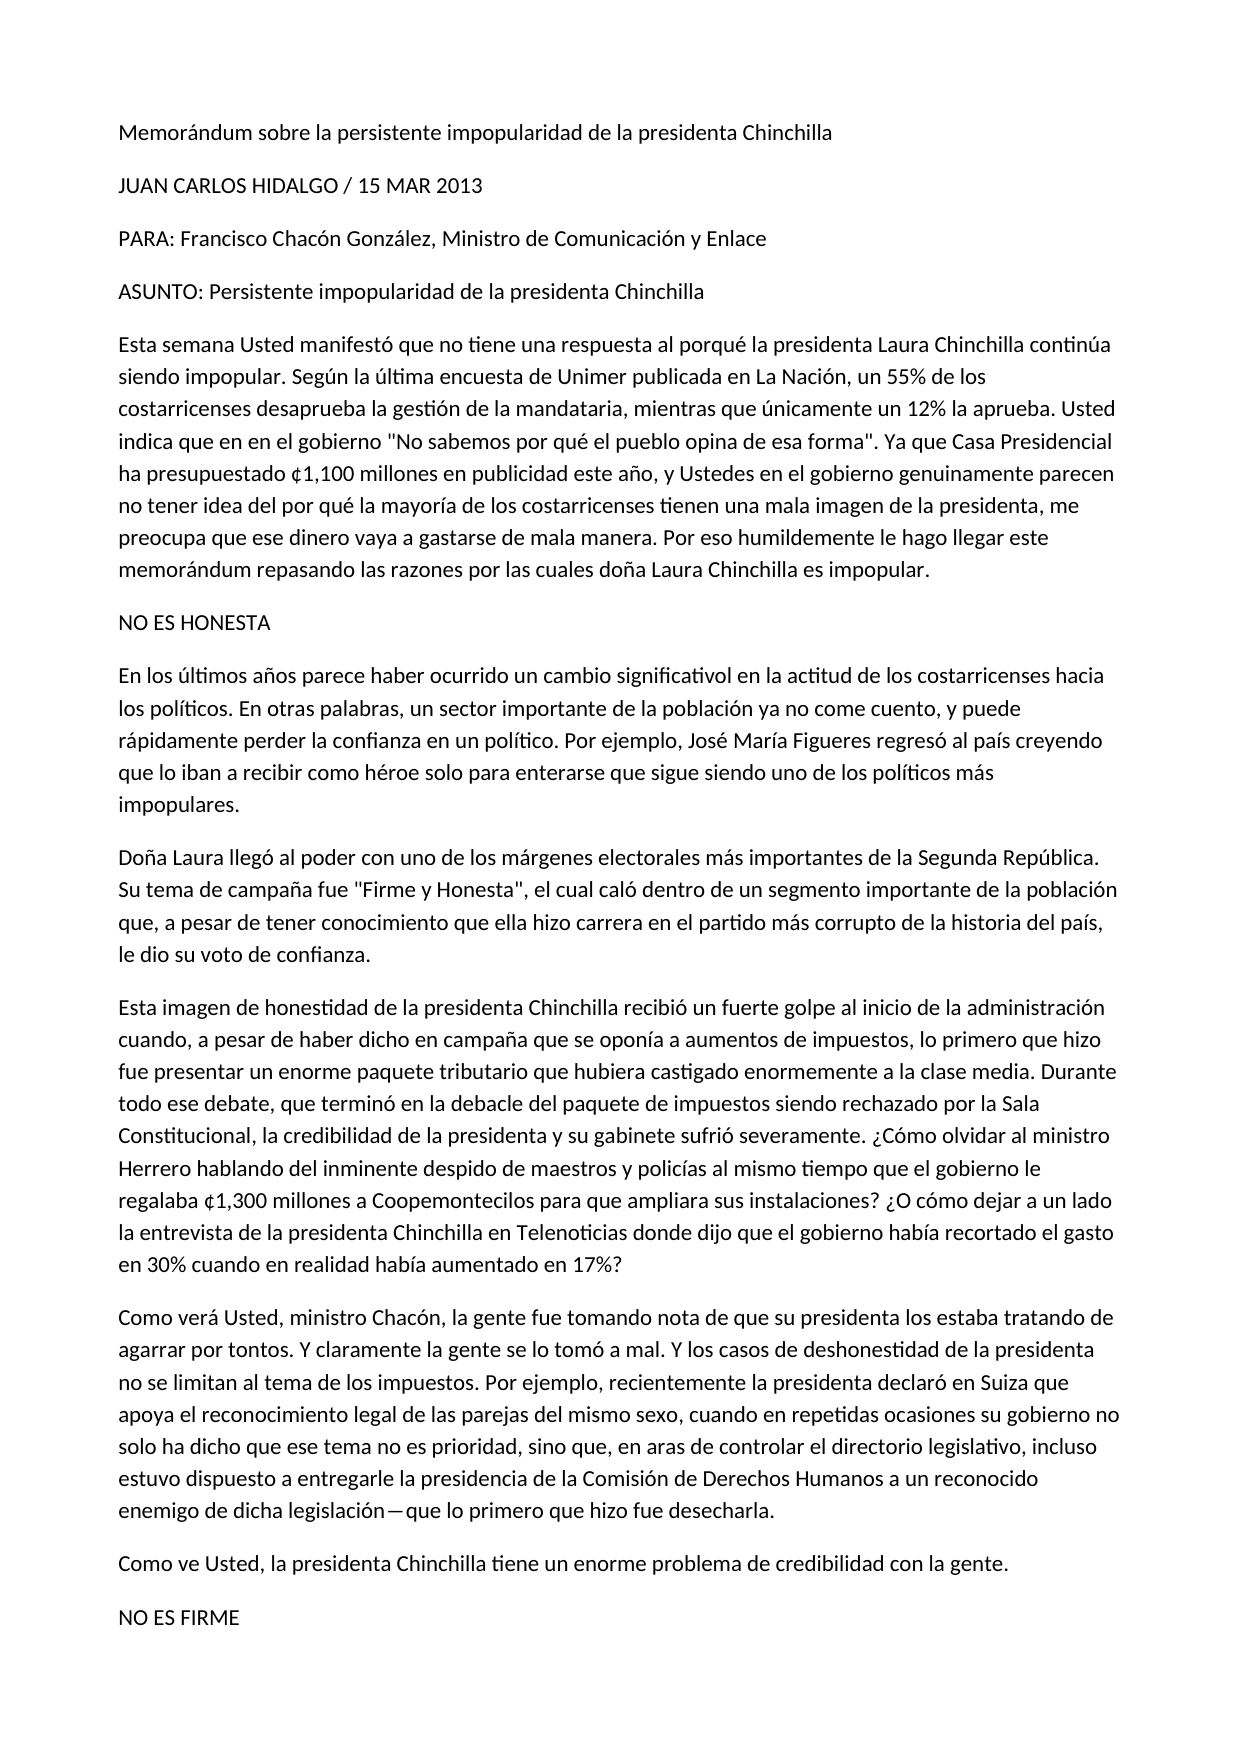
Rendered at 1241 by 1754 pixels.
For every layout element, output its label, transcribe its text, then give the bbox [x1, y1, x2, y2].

text Como ve Usted, la presidenta Chinchilla tiene un enorme problema de credibilidad con la gente. [118, 1549, 1122, 1578]
text Doña Laura llegó al poder con uno de los márgenes electorales más importantes de la Segunda República. Su tema de campaña fue "Firme y Honesta", el cual caló dentro de un segmento importante de la población que, a pesar de tener conocimiento que ella hizo carrera en el partido más corrupto de la historia del país, le dio su voto de confianza. [118, 843, 1122, 968]
text Memorándum sobre la persistente impopularidad de la presidenta Chinchilla [118, 118, 1122, 146]
text ASUNTO: Persistente impopularidad de la presidenta Chinchilla [118, 277, 1122, 305]
text JUAN CARLOS HIDALGO / 15 MAR 2013 [118, 171, 1122, 199]
text Esta imagen de honestidad de la presidenta Chinchilla recibió un fuerte golpe al inicio de la administración cuando, a pesar de haber dicho en campaña que se oponía a aumentos de impuestos, lo primero que hizo fue presentar un enorme paquete tributario que hubiera castigado enormemente a la clase media. Durante todo ese debate, que terminó en la debacle del paquete de impuestos siendo rechazado por la Sala Constitucional, la credibilidad de la presidenta y su gabinete sufrió severamente. ¿Cómo olvidar al ministro Herrero hablando del inminente despido de maestros y policías al mismo tiempo que el gobierno le regalaba ¢1,300 millones a Coopemontecilos para que ampliara sus instalaciones? ¿O cómo dejar a un lado la entrevista de la presidenta Chinchilla en Telenoticias donde dijo que el gobierno había recortado el gasto en 30% cuando en realidad había aumentado en 17%? [118, 993, 1122, 1278]
text Como verá Usted, ministro Chacón, la gente fue tomando nota de que su presidenta los estaba tratando de agarrar por tontos. Y claramente la gente se lo tomó a mal. Y los casos de deshonestidad de la presidenta no se limitan al tema de los impuestos. Por ejemplo, recientemente la presidenta declaró en Suiza que apoya el reconocimiento legal de las parejas del mismo sexo, cuando en repetidas ocasiones su gobierno no solo ha dicho que ese tema no es prioridad, sino que, en aras de controlar el directorio legislativo, incluso estuvo dispuesto a entregarle la presidencia de la Comisión de Derechos Humanos a un reconocido enemigo de dicha legislación―que lo primero que hizo fue desecharla. [118, 1303, 1122, 1524]
text NO ES HONESTA [118, 608, 1122, 637]
text NO ES FIRME [118, 1603, 1122, 1631]
text Esta semana Usted manifestó que no tiene una respuesta al porqué la presidenta Laura Chinchilla continúa siendo impopular. Según la última encuesta de Unimer publicada en La Nación, un 55% de los costarricenses desaprueba la gestión de la mandataria, mientras que únicamente un 12% la aprueba. Usted indica que en en el gobierno "No sabemos por qué el pueblo opina de esa forma". Ya que Casa Presidencial ha presupuestado ¢1,100 millones en publicidad este año, y Ustedes en el gobierno genuinamente parecen no tener idea del por qué la mayoría de los costarricenses tienen una mala imagen de la presidenta, me preocupa que ese dinero vaya a gastarse de mala manera. Por eso humildemente le hago llegar este memorándum repasando las razones por las cuales doña Laura Chinchilla es impopular. [118, 330, 1122, 583]
text PARA: Francisco Chacón González, Ministro de Comunicación y Enlace [118, 224, 1122, 252]
text En los últimos años parece haber ocurrido un cambio significativol en la actitud de los costarricenses hacia los políticos. En otras palabras, un sector importante de la población ya no come cuento, y puede rápidamente perder la confianza en un político. Por ejemplo, José María Figueres regresó al país creyendo que lo iban a recibir como héroe solo para enterarse que sigue siendo uno de los políticos más impopulares. [118, 662, 1122, 818]
